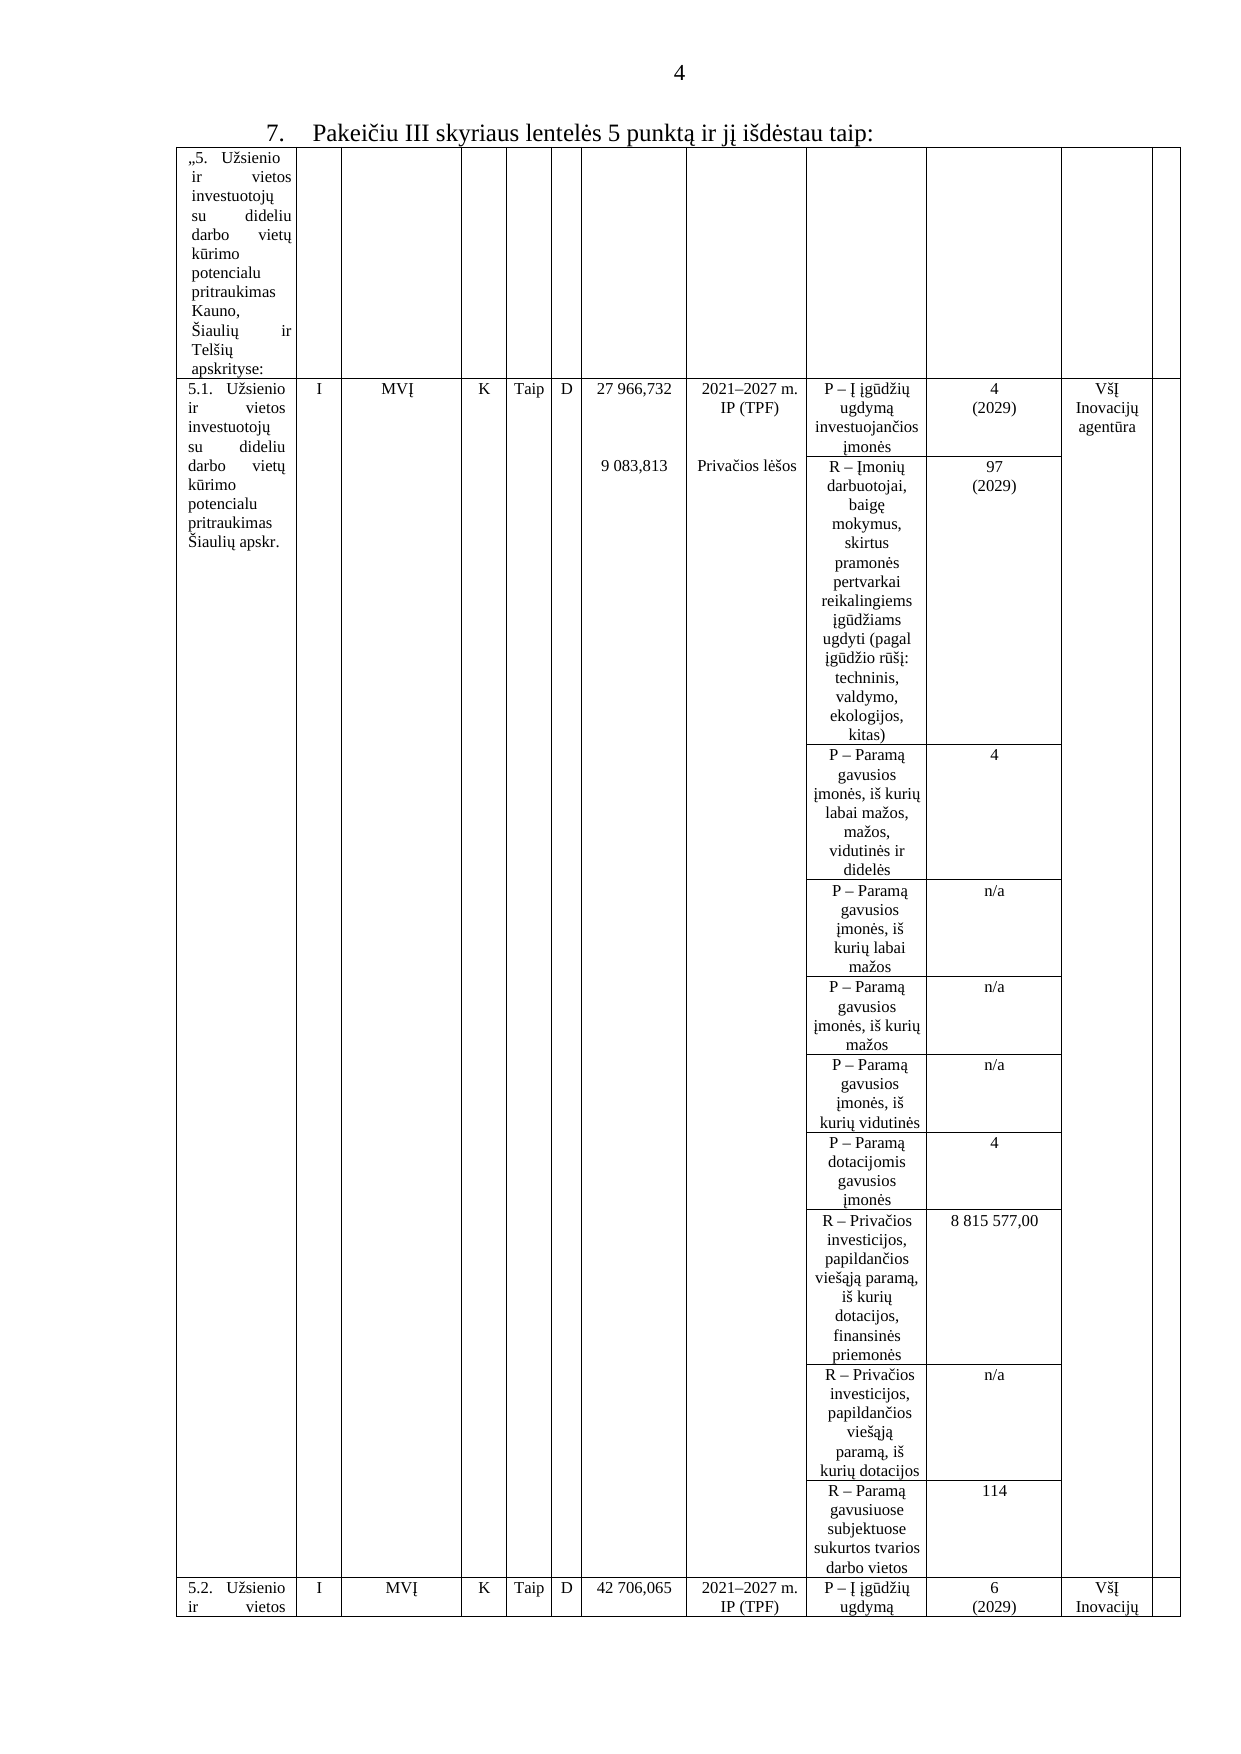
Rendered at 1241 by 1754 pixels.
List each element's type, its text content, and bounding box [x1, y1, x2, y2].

table_header „5. Užsienio ir vietos investuotojų su dideliu darbo vietų kūrimo potencialu pritraukimas Kauno, Šiaulių ir Telšių apskrityse: [177, 148, 296, 378]
table_header [687, 148, 806, 378]
table_header [552, 148, 581, 378]
table_cell P – Į įgūdžių ugdymą [807, 1578, 926, 1616]
table_cell K [462, 1578, 506, 1616]
table_cell n/a [927, 977, 1061, 1054]
table_cell 114 [927, 1481, 1061, 1577]
table_header [927, 148, 1061, 378]
table_header [1062, 148, 1152, 378]
table_cell 6 (2029) [927, 1578, 1061, 1616]
table_cell 5.2. Užsienio ir vietos [177, 1578, 296, 1616]
table_cell 42 706,065 [582, 1578, 686, 1616]
text 7. Pakeičiu III skyriaus lentelės 5 punktą ir jį išdėstau taip: [177, 118, 1181, 147]
table_cell P – Paramą gavusios įmonės, iš kurių vidutinės [807, 1055, 926, 1132]
table_cell P – Paramą gavusios įmonės, iš kurių labai mažos [807, 880, 926, 976]
table_cell P – Paramą gavusios įmonės, iš kurių mažos [807, 977, 926, 1054]
table_header [507, 148, 551, 378]
table_cell P – Paramą gavusios įmonės, iš kurių labai mažos, mažos, vidutinės ir didelės [807, 745, 926, 879]
table_cell 97 (2029) [927, 457, 1061, 744]
table_cell D [552, 1578, 581, 1616]
table_cell [1153, 1578, 1180, 1616]
table_cell R – Įmonių darbuotojai, baigę mokymus, skirtus pramonės pertvarkai reikalingiems įgūdžiams ugdyti (pagal įgūdžio rūšį: techninis, valdymo, ekologijos, kitas) [807, 457, 926, 744]
table_cell 4 [927, 745, 1061, 879]
table_cell VšĮ Inovacijų agentūra [1062, 379, 1152, 1577]
table_cell 2021–2027 m. IP (TPF) Privačios lėšos [687, 379, 806, 1577]
table_cell R – Paramą gavusiuose subjektuose sukurtos tvarios darbo vietos [807, 1481, 926, 1577]
table_cell R – Privačios investicijos, papildančios viešąją paramą, iš kurių dotacijos [807, 1365, 926, 1480]
table_cell 5.1. Užsienio ir vietos investuotojų su dideliu darbo vietų kūrimo potencialu pritraukimas Šiaulių apskr. [177, 379, 296, 1577]
table_cell I [297, 1578, 341, 1616]
table_cell D [552, 379, 581, 1577]
table_header [462, 148, 506, 378]
table_cell P – Paramą dotacijomis gavusios įmonės [807, 1133, 926, 1209]
table_cell 4 (2029) [927, 379, 1061, 456]
table_header [297, 148, 341, 378]
table_cell K [462, 379, 506, 1577]
table_cell MVĮ [342, 379, 461, 1577]
table_cell 4 [927, 1133, 1061, 1209]
table_cell P – Į įgūdžių ugdymą investuojančios įmonės [807, 379, 926, 456]
table_cell n/a [927, 880, 1061, 976]
table_header [1153, 148, 1180, 378]
table_cell I [297, 379, 341, 1577]
table_header [807, 148, 926, 378]
table_cell VšĮ Inovacijų [1062, 1578, 1152, 1616]
table_cell MVĮ [342, 1578, 461, 1616]
table_header [582, 148, 686, 378]
table_cell Taip [507, 1578, 551, 1616]
table_cell 27 966,732 9 083,813 [582, 379, 686, 1577]
table_cell n/a [927, 1365, 1061, 1480]
table_cell Taip [507, 379, 551, 1577]
table_cell 2021–2027 m. IP (TPF) [687, 1578, 806, 1616]
table_header [342, 148, 461, 378]
table_cell [1153, 379, 1180, 1577]
table_cell n/a [927, 1055, 1061, 1132]
table_cell R – Privačios investicijos, papildančios viešąją paramą, iš kurių dotacijos, finansinės priemonės [807, 1210, 926, 1364]
table_cell 8 815 577,00 [927, 1210, 1061, 1364]
